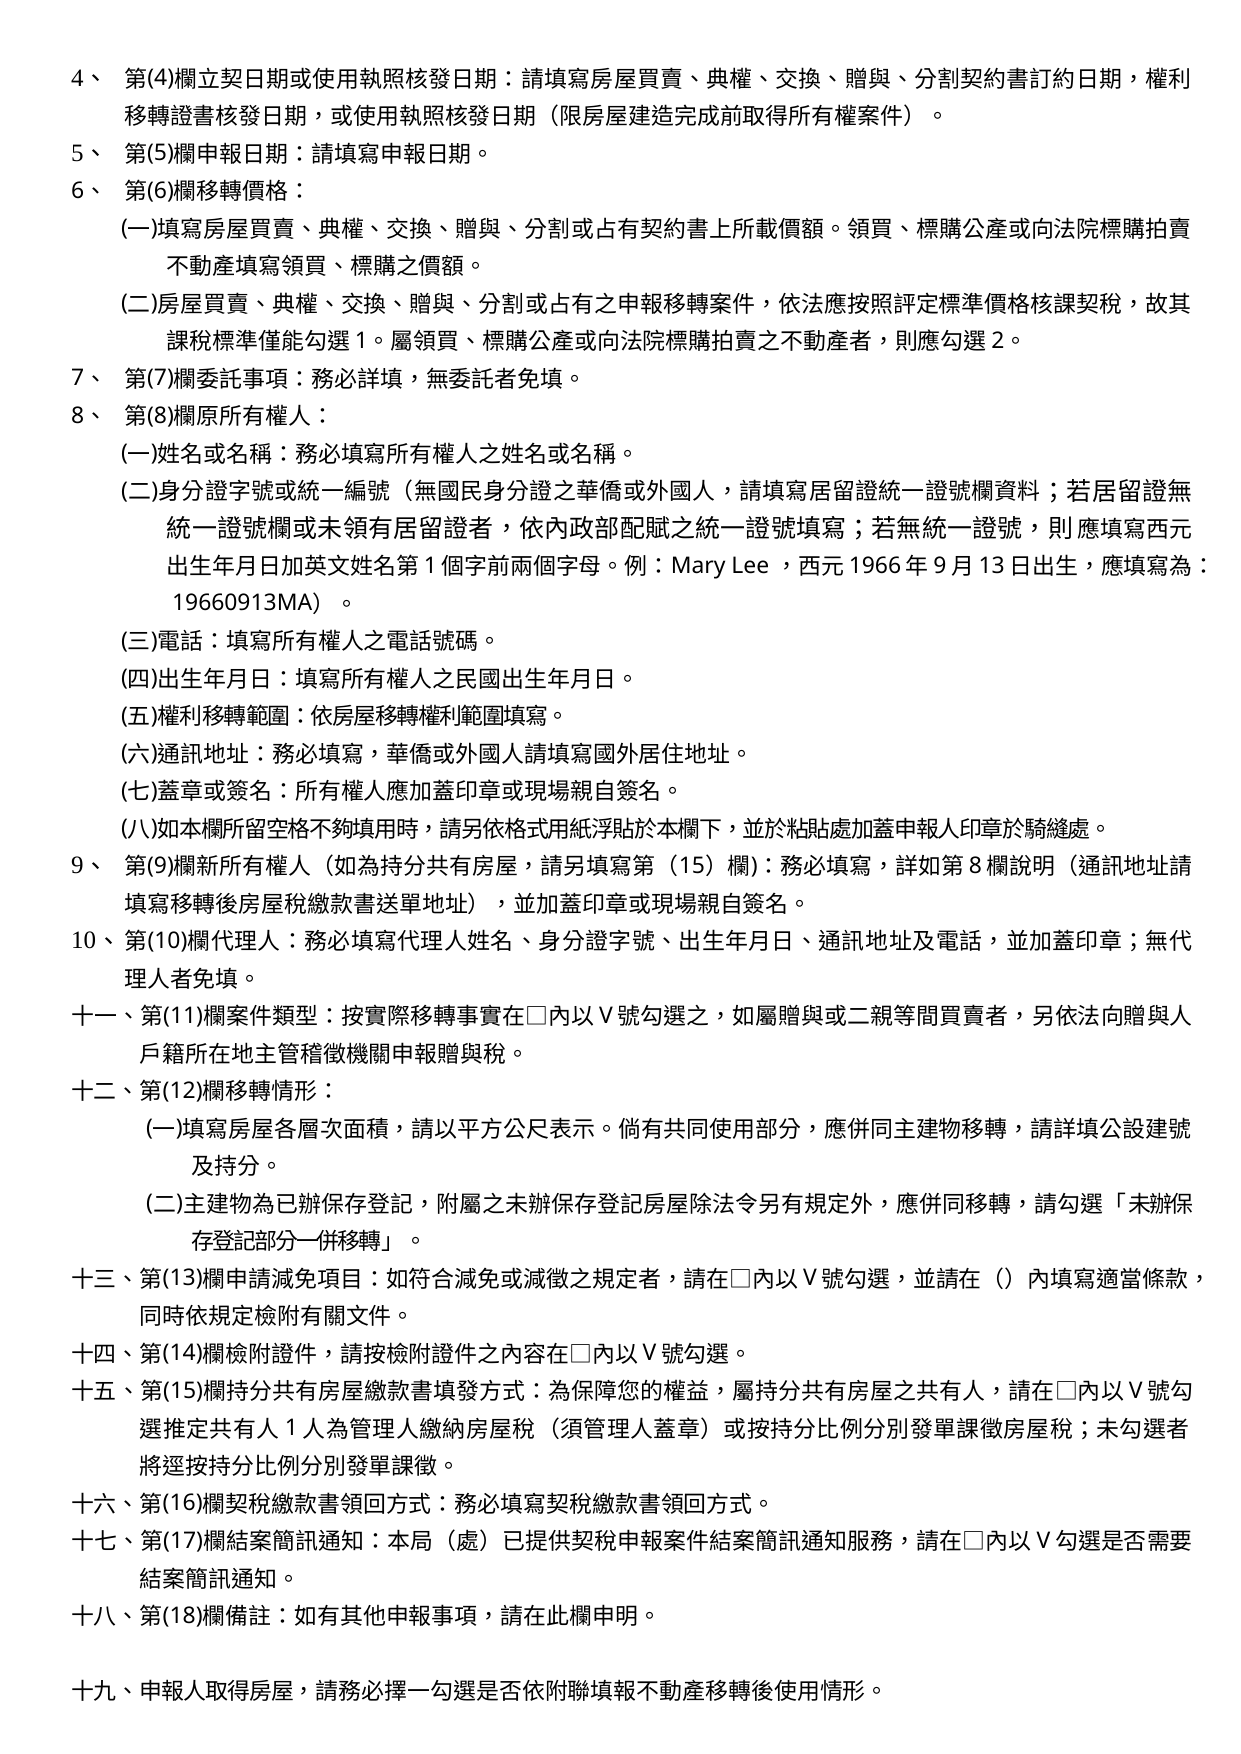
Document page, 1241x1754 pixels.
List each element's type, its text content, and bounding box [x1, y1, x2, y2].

text 十二、第(12)欄移轉情形： [71, 1064, 1193, 1102]
text (三)電話：填寫所有權人之電話號碼。 [121, 614, 1193, 652]
list 第(7)欄委託事項：務必詳填，無委託者免填。 [71, 352, 1193, 389]
list 第(10)欄代理人：務必填寫代理人姓名、身分證字號、出生年月日、通訊地址及電話，並加蓋印章；無代理人者免填。 [71, 914, 1193, 989]
text (一)填寫房屋各層次面積，請以平方公尺表示。倘有共同使用部分，應併同主建物移轉，請詳填公設建號及持分。 [146, 1102, 1193, 1177]
text (五)權利移轉範圍：依房屋移轉權利範圍填寫。 [121, 689, 1193, 727]
text 十七、第(17)欄結案簡訊通知：本局（處）已提供契稅申報案件結案簡訊通知服務，請在□內以V勾選是否需要結案簡訊通知。 [71, 1514, 1193, 1589]
list 第(6)欄移轉價格： [71, 164, 1193, 202]
text (二)房屋買賣、典權、交換、贈與、分割或占有之申報移轉案件，依法應按照評定標準價格核課契稅，故其課稅標準僅能勾選1。屬領買、標購公產或向法院標購拍賣之不動產者，則應勾選2。 [121, 277, 1193, 352]
text 十四、第(14)欄檢附證件，請按檢附證件之內容在□內以V號勾選。 [71, 1327, 1193, 1364]
text (二)主建物為已辦保存登記，附屬之未辦保存登記房屋除法令另有規定外，應併同移轉，請勾選「未辦保存登記部分一併移轉」。 [146, 1177, 1193, 1252]
text 十五、第(15)欄持分共有房屋繳款書填發方式：為保障您的權益，屬持分共有房屋之共有人，請在□內以V號勾選推定共有人1人為管理人繳納房屋稅（須管理人蓋章）或按持分比例分別發單課徵房屋稅；未勾選者將逕按持分比例分別發單課徵。 [71, 1364, 1193, 1477]
text (二)身分證字號或統一編號（無國民身分證之華僑或外國人，請填寫居留證統一證號欄資料；若居留證無統一證號欄或未領有居留證者，依內政部配賦之統一證號填寫；若無統一證號，則應填寫西元出生年月日加英文姓名第1個字前兩個字母。例：Mary Lee ，西元1966年9月13日出生，應填寫為： 19660913MA）。 [121, 464, 1193, 614]
text 十六、第(16)欄契稅繳款書領回方式：務必填寫契稅繳款書領回方式。 [71, 1477, 1193, 1514]
text 十八、第(18)欄備註：如有其他申報事項，請在此欄申明。 [71, 1589, 1193, 1627]
text (六)通訊地址：務必填寫，華僑或外國人請填寫國外居住地址。 [121, 727, 1193, 764]
list 第(4)欄立契日期或使用執照核發日期：請填寫房屋買賣、典權、交換、贈與、分割契約書訂約日期，權利移轉證書核發日期，或使用執照核發日期（限房屋建造完成前取得所有權案件）。 [71, 52, 1193, 127]
list 第(8)欄原所有權人： [71, 389, 1193, 427]
text (八)如本欄所留空格不夠填用時，請另依格式用紙浮貼於本欄下，並於粘貼處加蓋申報人印章於騎縫處。 [121, 802, 1193, 839]
list 第(9)欄新所有權人（如為持分共有房屋，請另填寫第（15）欄)：務必填寫，詳如第8欄說明（通訊地址請填寫移轉後房屋稅繳款書送單地址），並加蓋印章或現場親自簽名。 [71, 839, 1193, 914]
text (四)出生年月日：填寫所有權人之民國出生年月日。 [121, 652, 1193, 689]
text 十九、申報人取得房屋，請務必擇一勾選是否依附聯填報不動產移轉後使用情形。 [71, 1664, 1193, 1702]
text (一)姓名或名稱：務必填寫所有權人之姓名或名稱。 [121, 427, 1193, 464]
text (七)蓋章或簽名：所有權人應加蓋印章或現場親自簽名。 [121, 764, 1193, 802]
text 十三、第(13)欄申請減免項目：如符合減免或減徵之規定者，請在□內以V號勾選，並請在（）內填寫適當條款，同時依規定檢附有關文件。 [71, 1252, 1193, 1327]
list 第(5)欄申報日期：請填寫申報日期。 [71, 127, 1193, 164]
text 十一、第(11)欄案件類型：按實際移轉事實在□內以V號勾選之，如屬贈與或二親等間買賣者，另依法向贈與人戶籍所在地主管稽徵機關申報贈與稅。 [71, 989, 1193, 1064]
text (一)填寫房屋買賣、典權、交換、贈與、分割或占有契約書上所載價額。領買、標購公產或向法院標購拍賣不動產填寫領買、標購之價額。 [121, 202, 1193, 277]
